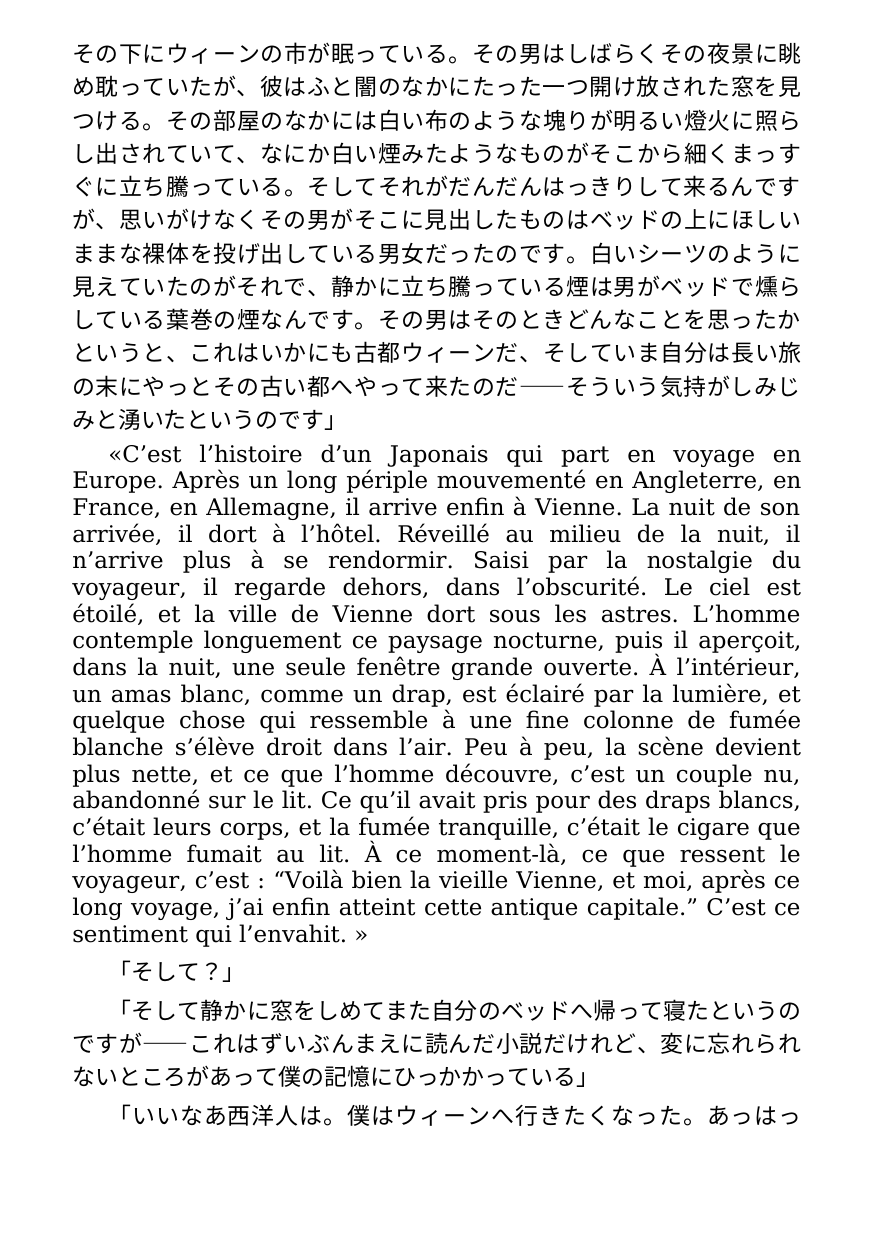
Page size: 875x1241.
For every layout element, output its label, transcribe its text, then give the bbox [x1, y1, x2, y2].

text その下にウィーンの市が眠っている。その男はしばらくその夜景に眺め耽っていたが、彼はふと闇のなかにたった一つ開け放された窓を見つける。その部屋のなかには白い布のような塊りが明るい燈火に照らし出されていて、なにか白い煙みたようなものがそこから細くまっすぐに立ち騰っている。そしてそれがだんだんはっきりして来るんですが、思いがけなくその男がそこに見出したものはベッドの上にほしいままな裸体を投げ出している男女だったのです。白いシーツのように見えていたのがそれで、静かに立ち騰っている煙は男がベッドで燻らしている葉巻の煙なんです。その男はそのときどんなことを思ったかというと、これはいかにも古都ウィーンだ、そしていま自分は長い旅の末にやっとその古い都へやって来たのだ――そういう気持がしみじみと湧いたというのです」 [72, 36, 802, 435]
text 「いいなあ西洋人は。僕はウィーンへ行きたくなった。あっはっ [72, 1098, 802, 1131]
text 「そして？」 [72, 953, 802, 987]
text «C’est l’histoire d’un Japonais qui part en voyage en Europe. Après un long périple mouvementé en Angleterre, en France, en Allemagne, il arrive enfin à Vienne. La nuit de son arrivée, il dort à l’hôtel. Réveillé au milieu de la nuit, il n’arrive plus à se rendormir. Saisi par la nostalgie du voyageur, il regarde dehors, dans l’obscurité. Le ciel est étoilé, et la ville de Vienne dort sous les astres. L’homme contemple longuement ce paysage nocturne, puis il aperçoit, dans la nuit, une seule fenêtre grande ouverte. À l’intérieur, un amas blanc, comme un drap, est éclairé par la lumière, et quelque chose qui ressemble à une fine colonne de fumée blanche s’élève droit dans l’air. Peu à peu, la scène devient plus nette, et ce que l’homme découvre, c’est un couple nu, abandonné sur le lit. Ce qu’il avait pris pour des draps blancs, c’était leurs corps, et la fumée tranquille, c’était le cigare que l’homme fumait au lit. À ce moment-là, ce que ressent le voyageur, c’est : “Voilà bien la vieille Vienne, et moi, après ce long voyage, j’ai enfin atteint cette antique capitale.” C’est ce sentiment qui l’envahit. » [72, 441, 802, 947]
text 「そして静かに窓をしめてまた自分のベッドへ帰って寝たというのですが――これはずいぶんまえに読んだ小説だけれど、変に忘れられないところがあって僕の記憶にひっかかっている」 [72, 992, 802, 1092]
